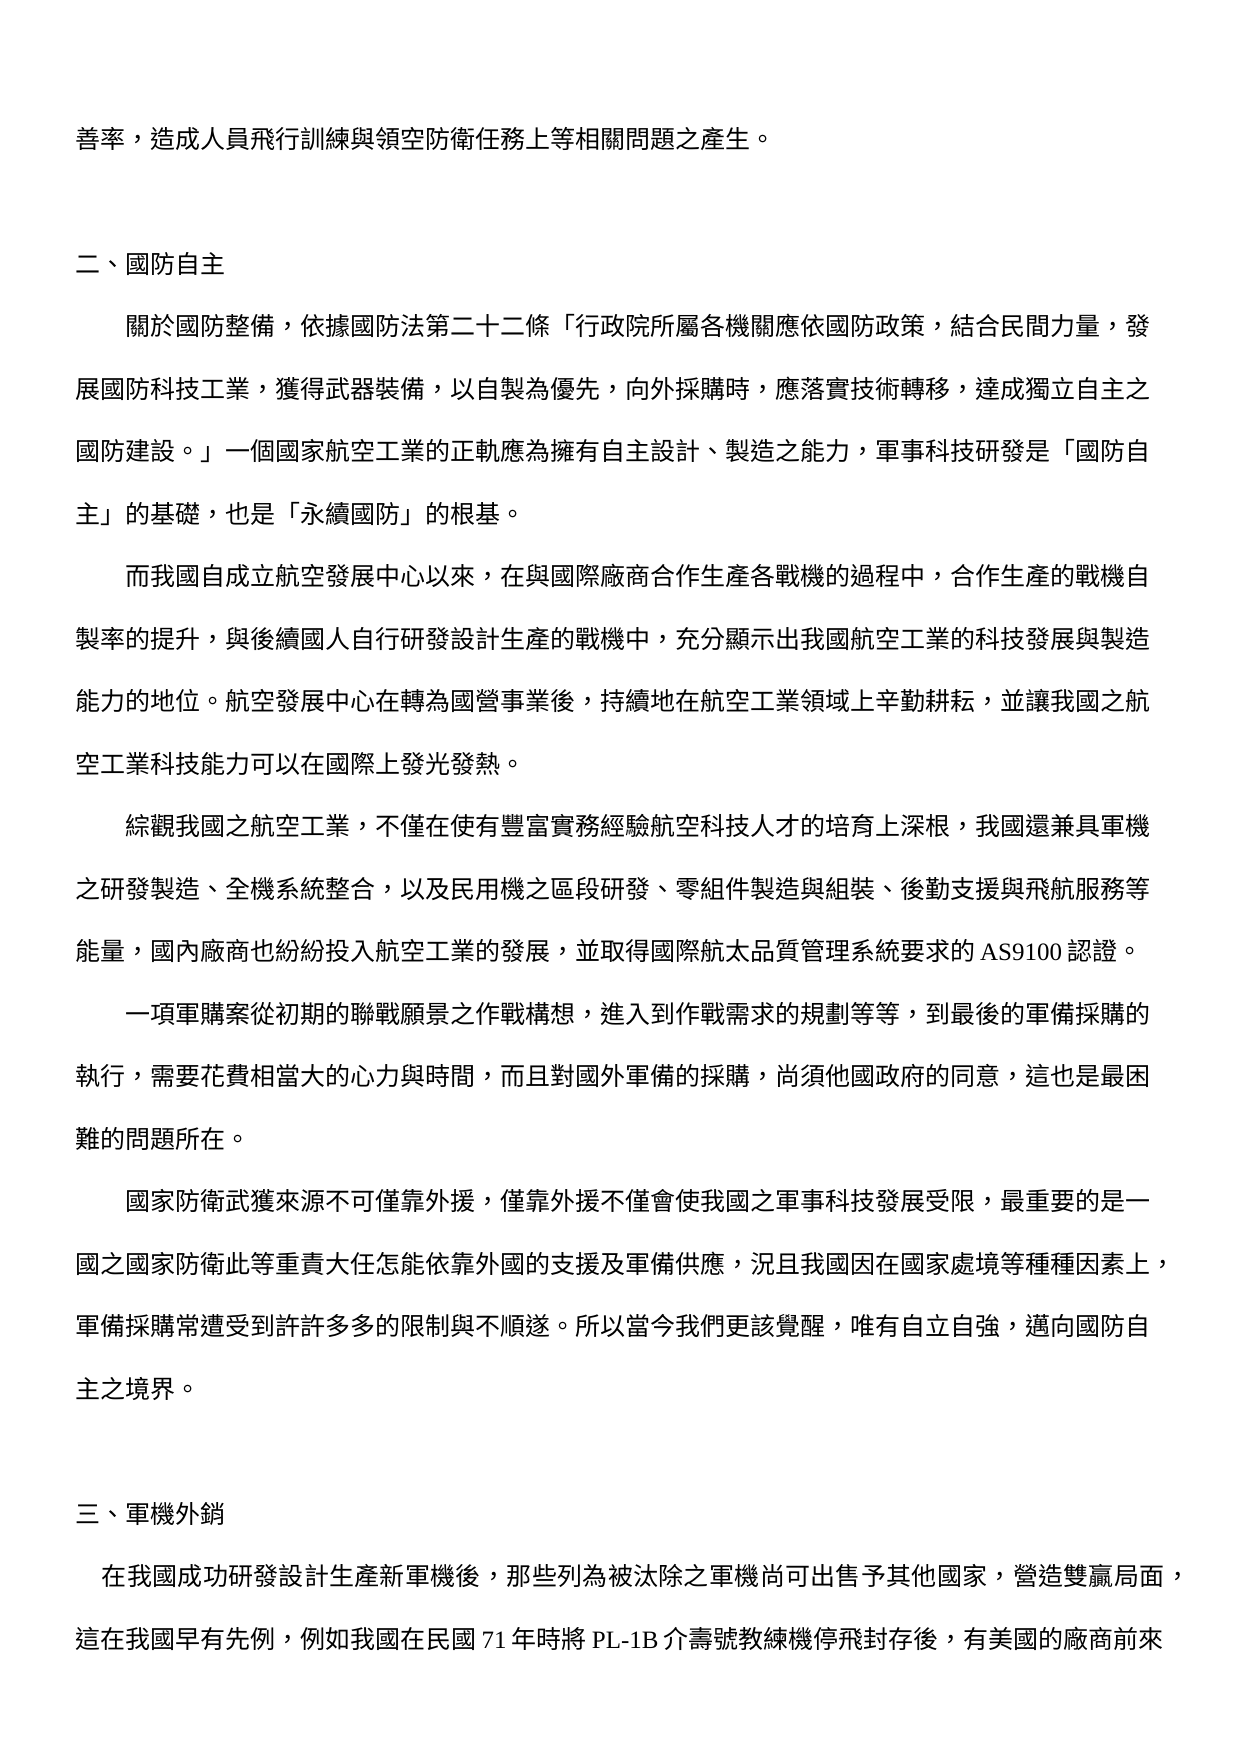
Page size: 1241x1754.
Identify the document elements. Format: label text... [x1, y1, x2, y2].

text 在我國成功研發設計生產新軍機後，那些列為被汰除之軍機尚可出售予其他國家，營造雙贏局面，這在我國早有先例，例如我國在民國71年時將PL-1B介壽號教練機停飛封存後，有美國的廠商前來洽詢，後續並出售五架飛機予美國廠商，這也成為我國首批飛機外銷案例。如今我們不僅可以將汰換後的飛機外銷國外，在未來，我們更有可能量產新飛機售予其他國家，成為飛機輸出國家。現今的科技強國都是有能力製造及外銷戰機的國家，所以我國也有能力成為航空科技領先的國家，並可藉此提高我國的國家戰力、科技競爭力以及增加國家產值。 [75, 1533, 1165, 1658]
text 綜觀我國之航空工業，不僅在使有豐富實務經驗航空科技人才的培育上深根，我國還兼具軍機之研發製造、全機系統整合，以及民用機之區段研發、零組件製造與組裝、後勤支援與飛航服務等能量，國內廠商也紛紛投入航空工業的發展，並取得國際航太品質管理系統要求的AS9100認證。 [75, 783, 1165, 971]
text 三、軍機外銷 [75, 1471, 1165, 1533]
text 善率，造成人員飛行訓練與領空防衛任務上等相關問題之產生。 [75, 96, 1165, 158]
text 一項軍購案從初期的聯戰願景之作戰構想，進入到作戰需求的規劃等等，到最後的軍備採購的執行，需要花費相當大的心力與時間，而且對國外軍備的採購，尚須他國政府的同意，這也是最困難的問題所在。 [75, 971, 1165, 1158]
text 而我國自成立航空發展中心以來，在與國際廠商合作生產各戰機的過程中，合作生產的戰機自製率的提升，與後續國人自行研發設計生產的戰機中，充分顯示出我國航空工業的科技發展與製造能力的地位。航空發展中心在轉為國營事業後，持續地在航空工業領域上辛勤耕耘，並讓我國之航空工業科技能力可以在國際上發光發熱。 [75, 533, 1165, 783]
text 國家防衛武獲來源不可僅靠外援，僅靠外援不僅會使我國之軍事科技發展受限，最重要的是一國之國家防衛此等重責大任怎能依靠外國的支援及軍備供應，況且我國因在國家處境等種種因素上，軍備採購常遭受到許許多多的限制與不順遂。所以當今我們更該覺醒，唯有自立自強，邁向國防自主之境界。 [75, 1158, 1165, 1408]
text 關於國防整備，依據國防法第二十二條「行政院所屬各機關應依國防政策，結合民間力量，發展國防科技工業，獲得武器裝備，以自製為優先，向外採購時，應落實技術轉移，達成獨立自主之國防建設。」一個國家航空工業的正軌應為擁有自主設計、製造之能力，軍事科技研發是「國防自主」的基礎，也是「永續國防」的根基。 [75, 283, 1165, 533]
text 二、國防自主 [75, 221, 1165, 283]
